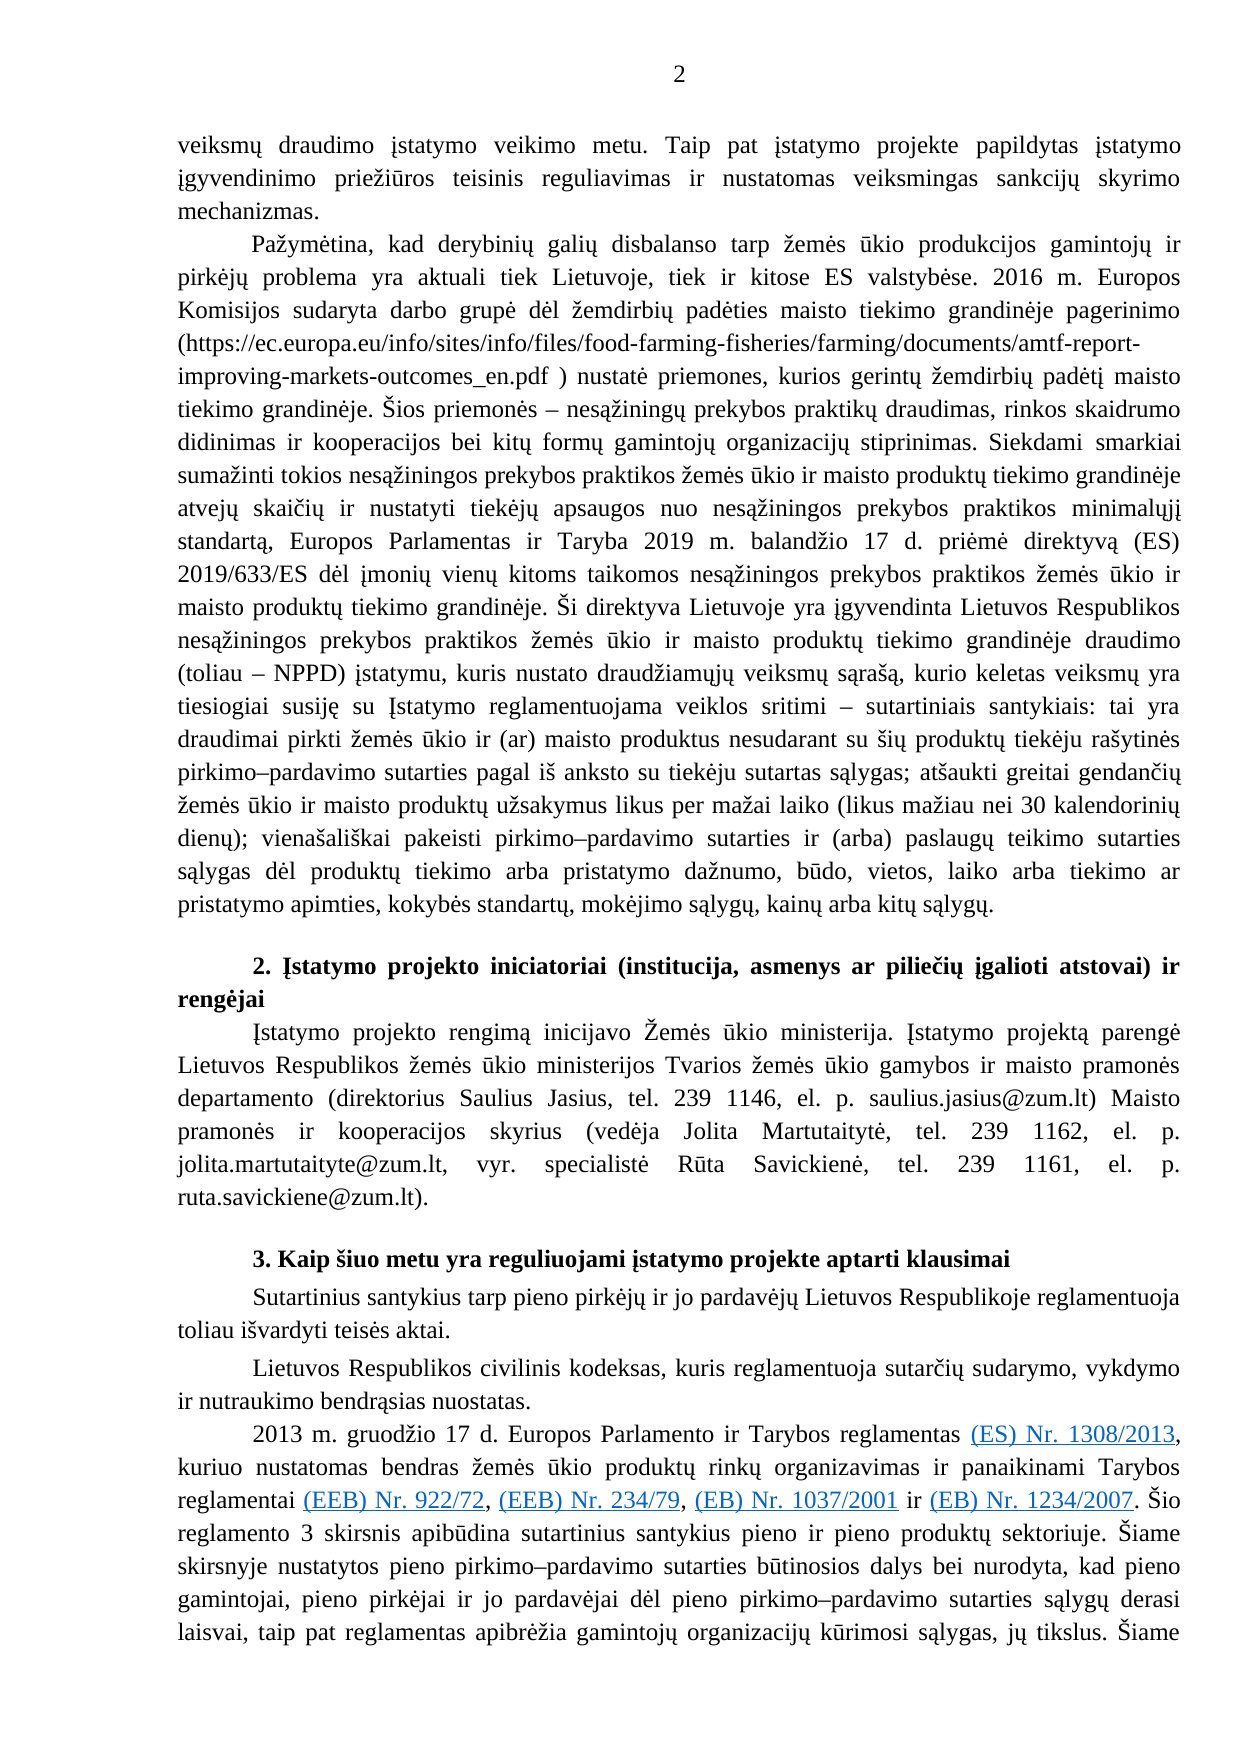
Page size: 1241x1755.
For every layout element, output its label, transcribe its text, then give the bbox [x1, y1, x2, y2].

text 2. Įstatymo projekto iniciatoriai (institucija, asmenys ar piliečių įgalioti atstovai) ir rengėjai [177, 951, 1181, 1013]
text Įstatymo projekto rengimą inicijavo Žemės ūkio ministerija. Įstatymo projektą parengė Lietuvos Respublikos žemės ūkio ministerijos Tvarios žemės ūkio gamybos ir maisto pramonės departamento (direktorius Saulius Jasius, tel. 239 1146, el. p. saulius.jasius@zum.lt) Maisto pramonės ir kooperacijos skyrius (vedėja Jolita Martutaitytė, tel. 239 1162, el. p. jolita.martutaityte@zum.lt, vyr. specialistė Rūta Savickienė, tel. 239 1161, el. p. ruta.savickiene@zum.lt). [177, 1017, 1181, 1211]
text 2013 m. gruodžio 17 d. Europos Parlamento ir Tarybos reglamentas (ES) Nr. 1308/2013, kuriuo nustatomas bendras žemės ūkio produktų rinkų organizavimas ir panaikinami Tarybos reglamentai (EEB) Nr. 922/72, (EEB) Nr. 234/79, (EB) Nr. 1037/2001 ir (EB) Nr. 1234/2007. Šio reglamento 3 skirsnis apibūdina sutartinius santykius pieno ir pieno produktų sektoriuje. Šiame skirsnyje nustatytos pieno pirkimo–pardavimo sutarties būtinosios dalys bei nurodyta, kad pieno gamintojai, pieno pirkėjai ir jo pardavėjai dėl pieno pirkimo–pardavimo sutarties sąlygų derasi laisvai, taip pat reglamentas apibrėžia gamintojų organizacijų kūrimosi sąlygas, jų tikslus. Šiame [177, 1419, 1181, 1646]
text Sutartinius santykius tarp pieno pirkėjų ir jo pardavėjų Lietuvos Respublikoje reglamentuoja toliau išvardyti teisės aktai. [177, 1282, 1181, 1344]
text Pažymėtina, kad derybinių galių disbalanso tarp žemės ūkio produkcijos gamintojų ir pirkėjų problema yra aktuali tiek Lietuvoje, tiek ir kitose ES valstybėse. 2016 m. Europos Komisijos sudaryta darbo grupė dėl žemdirbių padėties maisto tiekimo grandinėje pagerinimo (https://ec.europa.eu/info/sites/info/files/food-farming-fisheries/farming/documents/amtf-report-improving-markets-outcomes_en.pdf ) nustatė priemones, kurios gerintų žemdirbių padėtį maisto tiekimo grandinėje. Šios priemonės – nesąžiningų prekybos praktikų draudimas, rinkos skaidrumo didinimas ir kooperacijos bei kitų formų gamintojų organizacijų stiprinimas. Siekdami smarkiai sumažinti tokios nesąžiningos prekybos praktikos žemės ūkio ir maisto produktų tiekimo grandinėje atvejų skaičių ir nustatyti tiekėjų apsaugos nuo nesąžiningos prekybos praktikos minimalųjį standartą, Europos Parlamentas ir Taryba 2019 m. balandžio 17 d. priėmė direktyvą (ES) 2019/633/ES dėl įmonių vienų kitoms taikomos nesąžiningos prekybos praktikos žemės ūkio ir maisto produktų tiekimo grandinėje. Ši direktyva Lietuvoje yra įgyvendinta Lietuvos Respublikos nesąžiningos prekybos praktikos žemės ūkio ir maisto produktų tiekimo grandinėje draudimo (toliau – NPPD) įstatymu, kuris nustato draudžiamųjų veiksmų sąrašą, kurio keletas veiksmų yra tiesiogiai susiję su Įstatymo reglamentuojama veiklos sritimi – sutartiniais santykiais: tai yra draudimai pirkti žemės ūkio ir (ar) maisto produktus nesudarant su šių produktų tiekėju rašytinės pirkimo–pardavimo sutarties pagal iš anksto su tiekėju sutartas sąlygas; atšaukti greitai gendančių žemės ūkio ir maisto produktų užsakymus likus per mažai laiko (likus mažiau nei 30 kalendorinių dienų); vienašališkai pakeisti pirkimo–pardavimo sutarties ir (arba) paslaugų teikimo sutarties sąlygas dėl produktų tiekimo arba pristatymo dažnumo, būdo, vietos, laiko arba tiekimo ar pristatymo apimties, kokybės standartų, mokėjimo sąlygų, kainų arba kitų sąlygų. [177, 229, 1181, 918]
text Lietuvos Respublikos civilinis kodeksas, kuris reglamentuoja sutarčių sudarymo, vykdymo ir nutraukimo bendrąsias nuostatas. [177, 1353, 1181, 1414]
text veiksmų draudimo įstatymo veikimo metu. Taip pat įstatymo projekte papildytas įstatymo įgyvendinimo priežiūros teisinis reguliavimas ir nustatomas veiksmingas sankcijų skyrimo mechanizmas. [177, 130, 1181, 225]
text 3. Kaip šiuo metu yra reguliuojami įstatymo projekte aptarti klausimai [177, 1244, 1181, 1273]
